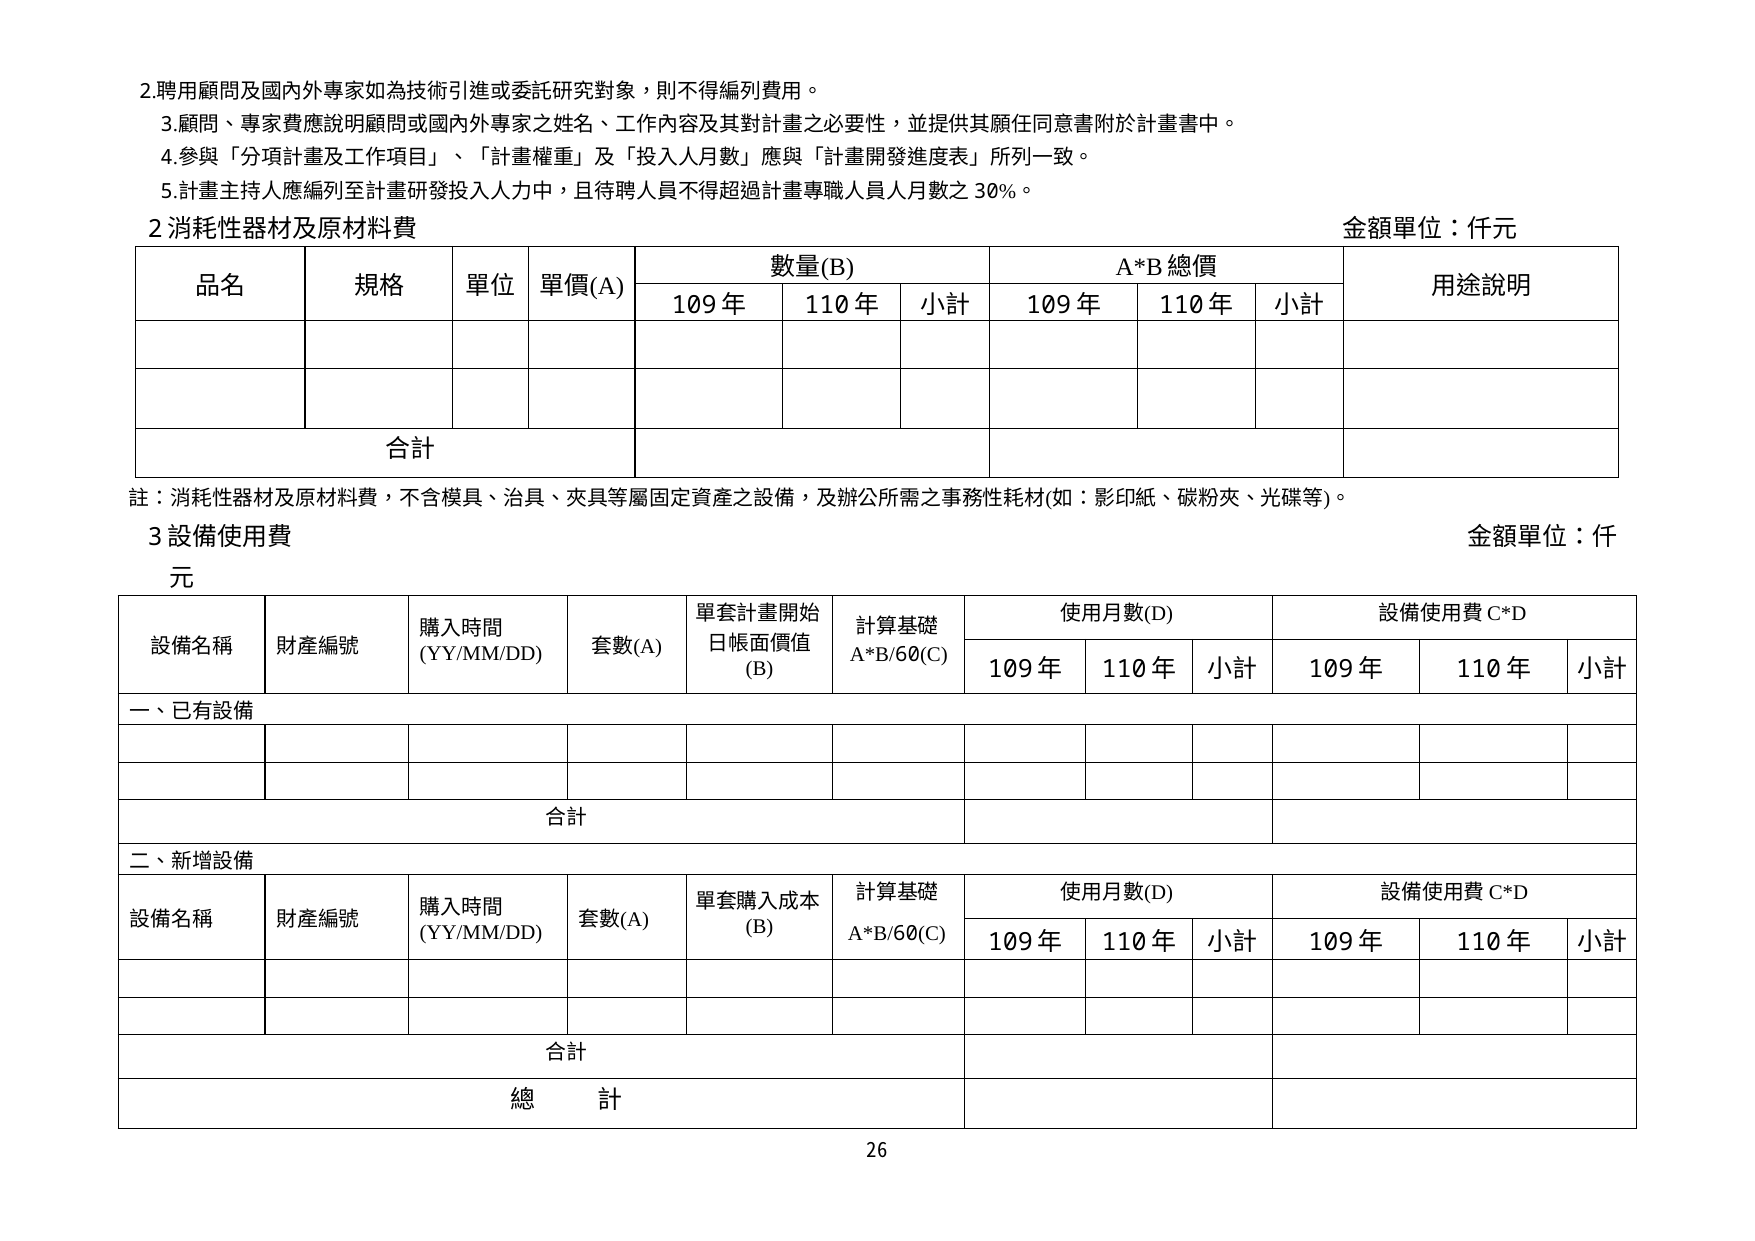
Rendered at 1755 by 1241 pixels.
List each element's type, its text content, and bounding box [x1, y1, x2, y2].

table_cell [990, 429, 1343, 477]
table_cell 110年 [1086, 919, 1192, 959]
table_cell [783, 321, 900, 368]
table_cell [1420, 725, 1567, 762]
table_cell [119, 725, 264, 762]
table_cell [1568, 998, 1636, 1034]
table_cell 總 計 [119, 1079, 964, 1128]
table_cell [965, 998, 1085, 1034]
table_cell [1344, 321, 1618, 368]
table_cell 小計 [1568, 919, 1636, 959]
table_header 品名 [136, 247, 304, 320]
table_cell [1273, 763, 1419, 799]
table_cell [266, 960, 408, 997]
table_cell 合計 [119, 1035, 964, 1078]
table_cell 合計 [136, 429, 634, 477]
text 4.參與「分項計畫及工作項目」、「計畫權重」及「投入人月數」應與「計畫開發進度表」所列一致。 [160, 137, 1636, 171]
table_cell [965, 1079, 1272, 1128]
table_cell [1193, 763, 1272, 799]
table_cell [1193, 725, 1272, 762]
table_cell [1193, 960, 1272, 997]
table_cell 109年 [990, 284, 1137, 320]
table_cell [568, 960, 686, 997]
table_cell [636, 429, 989, 477]
table_cell [306, 369, 452, 427]
table_cell [1568, 725, 1636, 762]
table_cell [453, 321, 528, 368]
table_cell 小計 [901, 284, 989, 320]
table_cell [687, 960, 832, 997]
table_cell [1420, 763, 1567, 799]
table_cell [687, 763, 832, 799]
table_cell [529, 369, 634, 427]
table_cell 計算基礎 A*B/60(C) [833, 875, 964, 959]
table_header 用途說明 [1344, 247, 1618, 320]
table_cell [568, 763, 686, 799]
table_cell [1086, 998, 1192, 1034]
table_cell [1273, 998, 1419, 1034]
table_cell [409, 725, 567, 762]
table_cell 109年 [965, 640, 1085, 693]
table_cell [1256, 369, 1343, 427]
table_header 規格 [306, 247, 452, 320]
table_cell [136, 369, 304, 427]
table_cell [1138, 369, 1255, 427]
table_header 財產編號 [266, 596, 408, 693]
table_cell 設備使用費C*D [1273, 875, 1636, 918]
table_header 單位 [453, 247, 528, 320]
table_cell 109年 [636, 284, 782, 320]
table_cell [833, 998, 964, 1034]
table_cell [266, 725, 408, 762]
table_cell [833, 763, 964, 799]
table_cell 一、已有設備 [119, 694, 1636, 724]
text 3.顧問、專家費應說明顧問或國內外專家之姓名、工作內容及其對計畫之必要性，並提供其願任同意書附於計畫書中。 [160, 104, 1636, 137]
table_cell [783, 369, 900, 427]
table_header 單價(A) [529, 247, 634, 320]
table_cell 設備名稱 [119, 875, 264, 959]
table_cell [1086, 960, 1192, 997]
table_cell [1344, 429, 1618, 477]
table_cell [965, 763, 1085, 799]
table_cell [1568, 763, 1636, 799]
table_cell [136, 321, 304, 368]
table_cell [409, 960, 567, 997]
text 3設備使用費 金額單位：仟元 [147, 512, 1636, 595]
table_header 數量(B) [636, 247, 989, 283]
table_cell 二、新增設備 [119, 844, 1636, 874]
table_cell [636, 321, 782, 368]
table_cell [453, 369, 528, 427]
table_cell [409, 998, 567, 1034]
table_cell [529, 321, 634, 368]
table_cell [833, 725, 964, 762]
table_cell [965, 960, 1085, 997]
table_cell 110年 [783, 284, 900, 320]
table_cell 110年 [1420, 919, 1567, 959]
table_cell [1420, 998, 1567, 1034]
table_cell 小計 [1193, 919, 1272, 959]
table_cell [568, 998, 686, 1034]
table_cell 110年 [1138, 284, 1255, 320]
table_cell [901, 369, 989, 427]
table_cell 110年 [1420, 640, 1567, 693]
table_cell 109年 [1273, 919, 1419, 959]
table_cell [965, 725, 1085, 762]
table_cell [1256, 321, 1343, 368]
table_cell [687, 725, 832, 762]
table_header 計算基礎A*B/60(C) [833, 596, 964, 693]
table_cell [1344, 369, 1618, 427]
table_cell [266, 998, 408, 1034]
table_cell [1420, 960, 1567, 997]
text 2消耗性器材及原材料費 金額單位：仟元 [147, 204, 1636, 246]
table_cell 小計 [1193, 640, 1272, 693]
table_header 購入時間(YY/MM/DD) [409, 596, 567, 693]
table_cell [1086, 725, 1192, 762]
table_header 套數(A) [568, 596, 686, 693]
table_cell 單套購入成本(B) [687, 875, 832, 959]
table_cell [1568, 960, 1636, 997]
table_cell [1086, 763, 1192, 799]
text 註：消耗性器材及原材料費，不含模具、治具、夾具等屬固定資產之設備，及辦公所需之事務性耗材(如：影印紙、碳粉夾、光碟等)。 [118, 478, 1636, 512]
table_cell [990, 321, 1137, 368]
table_cell [901, 321, 989, 368]
table_cell [687, 998, 832, 1034]
table_cell 109年 [1273, 640, 1419, 693]
table_cell 110年 [1086, 640, 1192, 693]
table_cell [409, 763, 567, 799]
table_cell 使用月數(D) [965, 875, 1272, 918]
table_cell [636, 369, 782, 427]
table_cell [119, 960, 264, 997]
table_cell 購入時間(YY/MM/DD) [409, 875, 567, 959]
table_cell 財產編號 [266, 875, 408, 959]
table_cell 小計 [1568, 640, 1636, 693]
table_cell [119, 763, 264, 799]
table_cell [833, 960, 964, 997]
table_cell [266, 763, 408, 799]
table_cell [1138, 321, 1255, 368]
table_cell [1273, 800, 1636, 843]
table_header 設備名稱 [119, 596, 264, 693]
table_header 使用月數(D) [965, 596, 1272, 639]
text 2.聘用顧問及國內外專家如為技術引進或委託研究對象，則不得編列費用。 [118, 71, 1636, 104]
table_cell 套數(A) [568, 875, 686, 959]
table_cell [119, 998, 264, 1034]
table_cell 109年 [965, 919, 1085, 959]
table_cell [568, 725, 686, 762]
table_cell [965, 800, 1272, 843]
table_cell 小計 [1256, 284, 1343, 320]
table_header 單套計畫開始日帳面價值(B) [687, 596, 832, 693]
table_cell [965, 1035, 1272, 1078]
table_cell [1273, 725, 1419, 762]
table_cell [1273, 960, 1419, 997]
text 5.計畫主持人應編列至計畫研發投入人力中，且待聘人員不得超過計畫專職人員人月數之30%。 [160, 171, 1636, 204]
table_cell [990, 369, 1137, 427]
table_header 設備使用費C*D [1273, 596, 1636, 639]
table_cell [1273, 1079, 1636, 1128]
table_header A*B總價 [990, 247, 1343, 283]
table_cell [1193, 998, 1272, 1034]
table_cell [1273, 1035, 1636, 1078]
table_cell [306, 321, 452, 368]
table_cell 合計 [119, 800, 964, 843]
